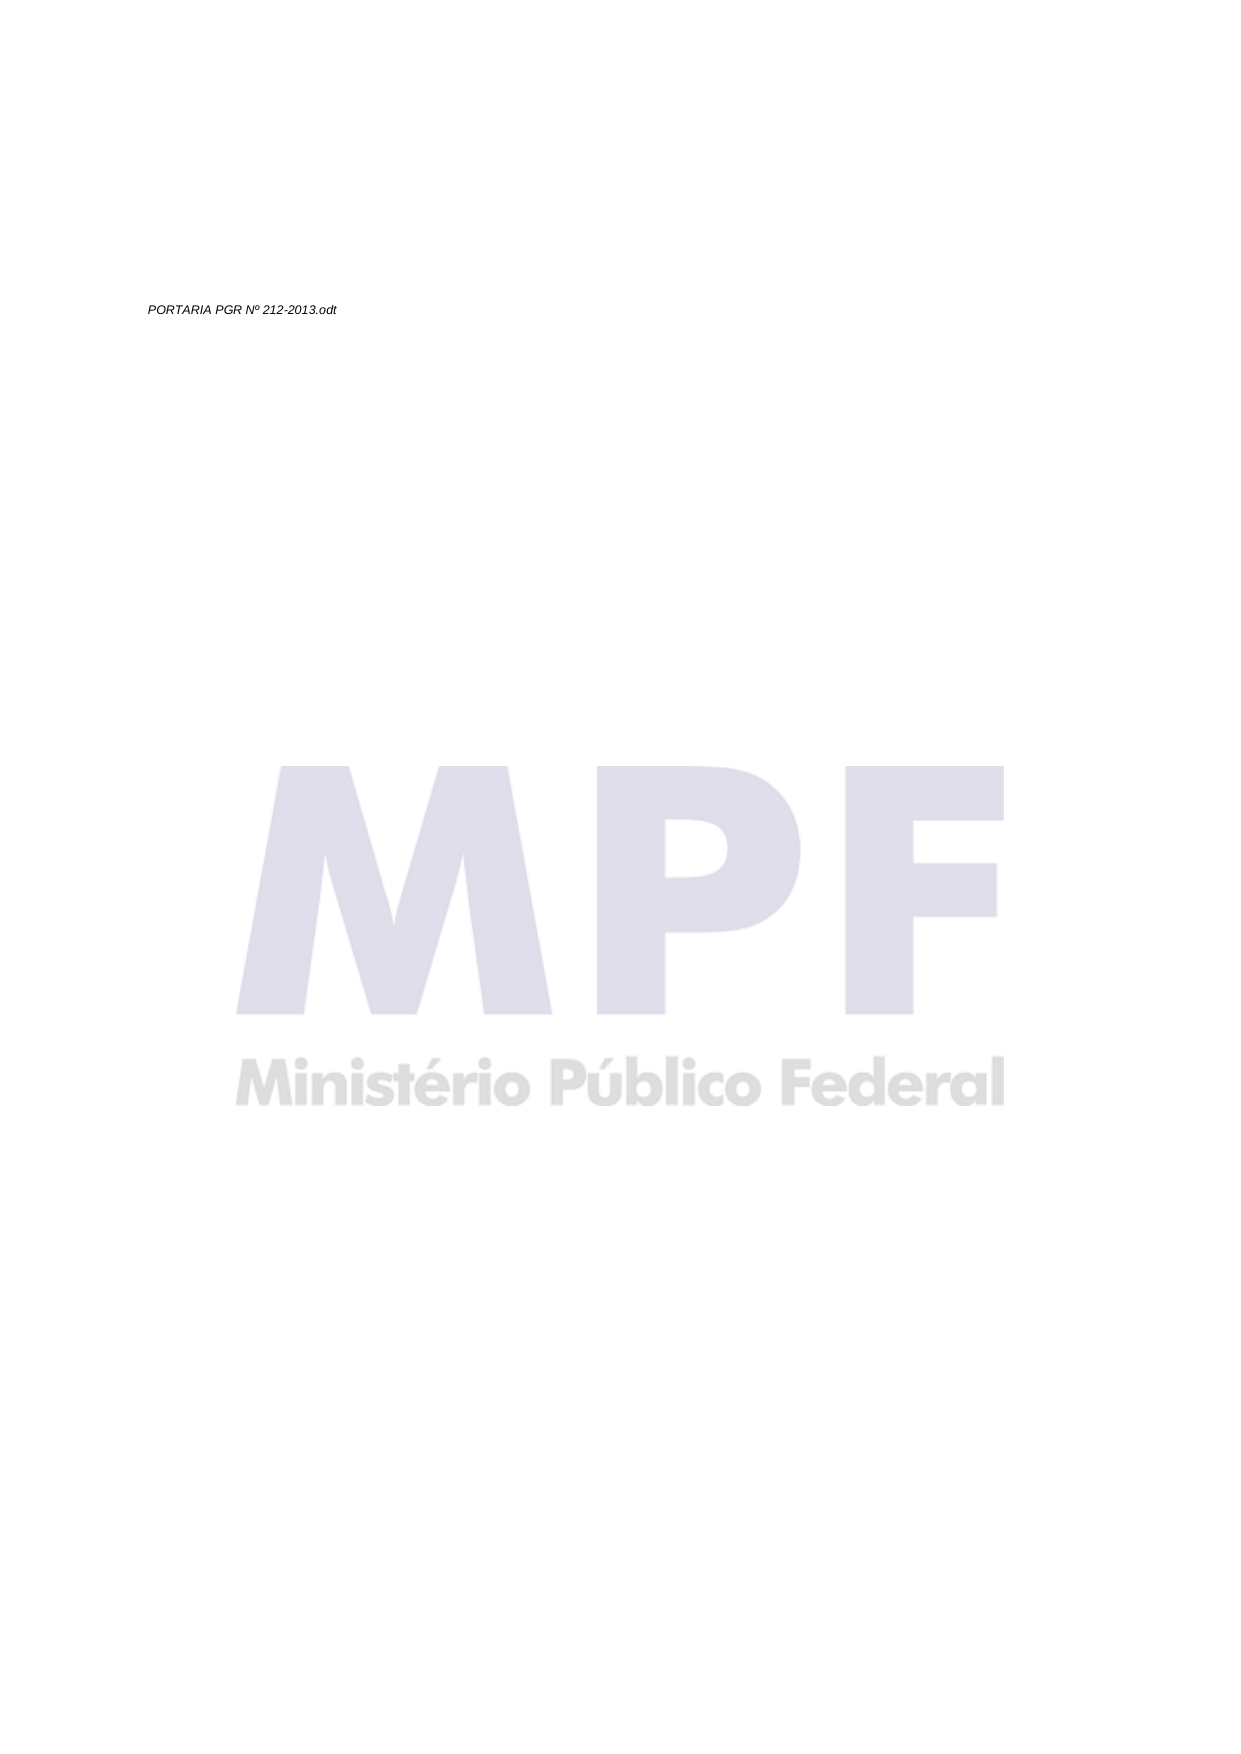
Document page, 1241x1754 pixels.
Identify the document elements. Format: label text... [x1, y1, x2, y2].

text PORTARIA PGR Nº 212-2013.odt [148, 293, 1093, 320]
picture [236, 766, 1004, 1106]
